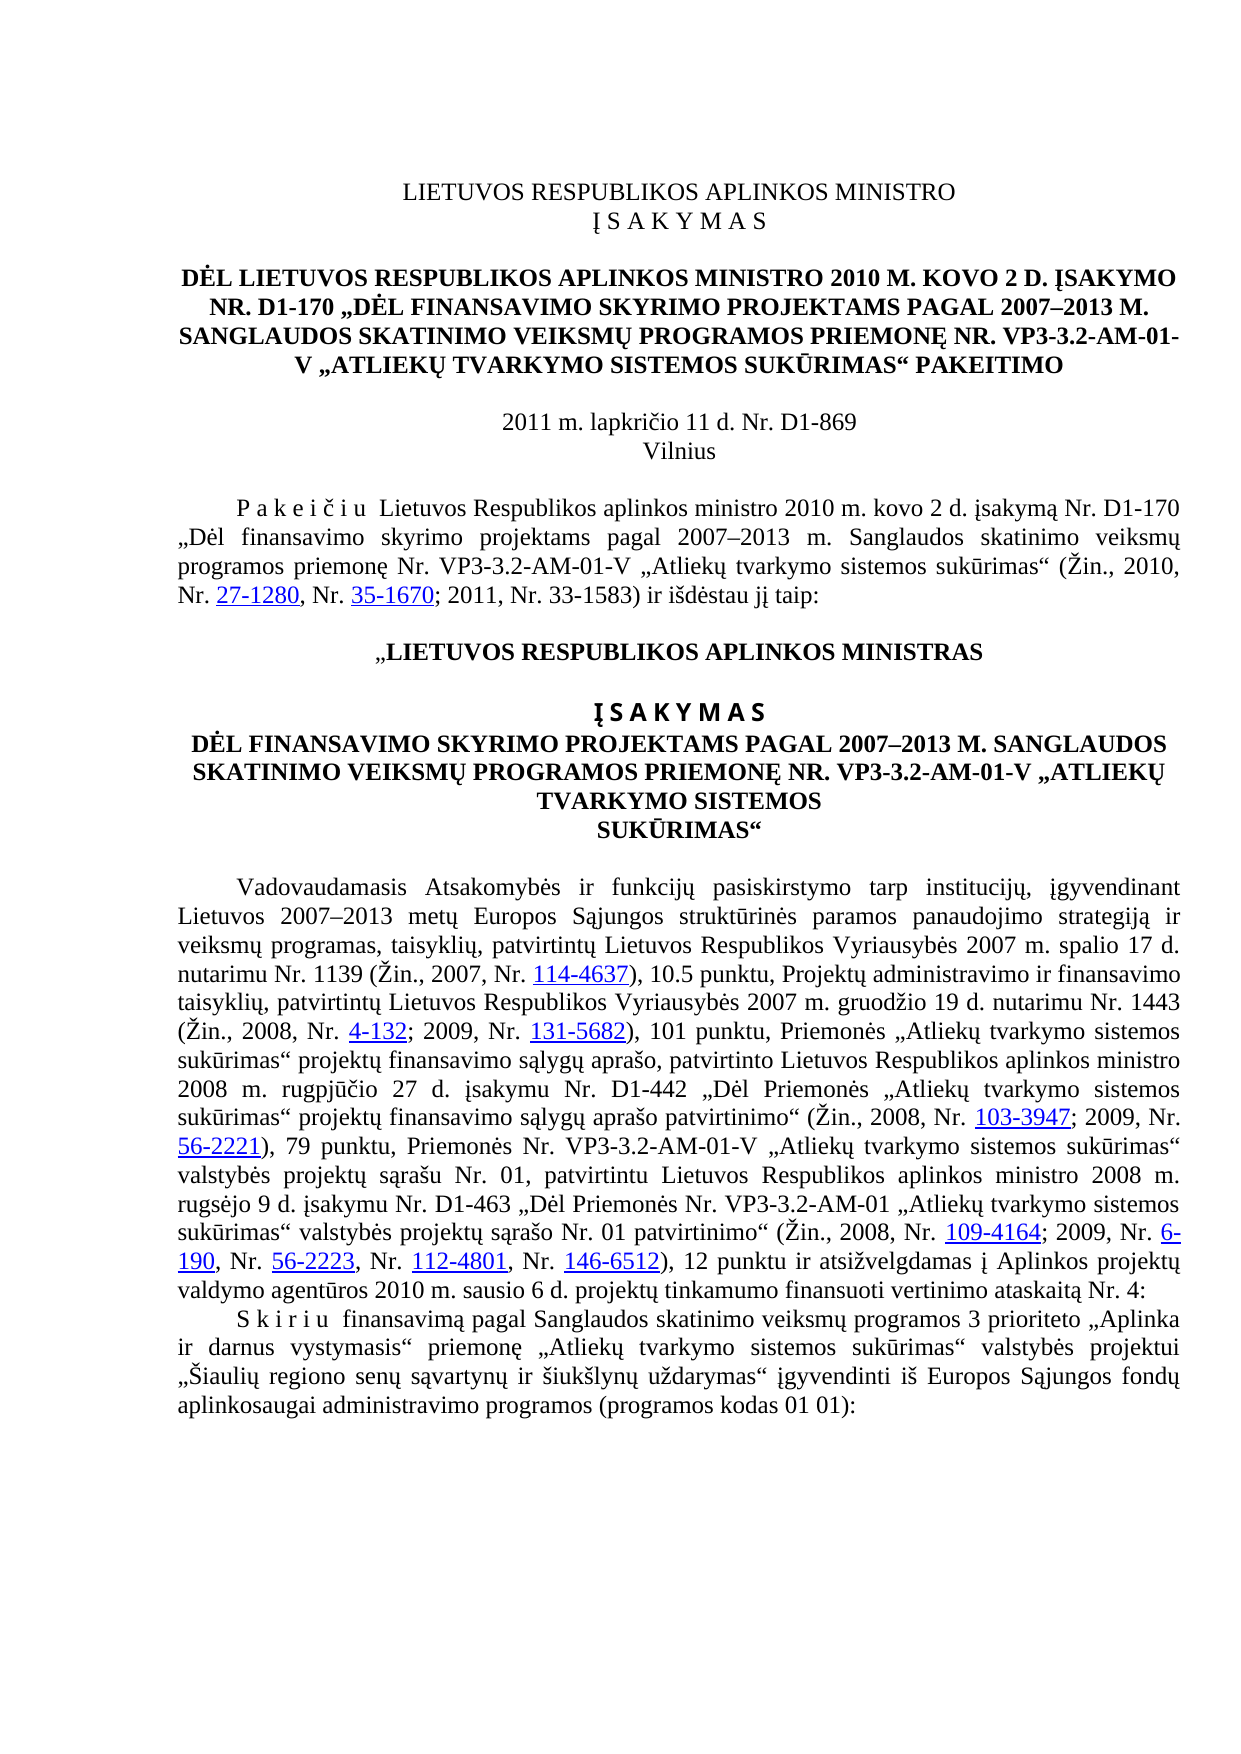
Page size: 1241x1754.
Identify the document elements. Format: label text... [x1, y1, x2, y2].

text Skiriu finansavimą pagal Sanglaudos skatinimo veiksmų programos 3 prioriteto „Aplinka ir darnus vystymasis“ priemonę „Atliekų tvarkymo sistemos sukūrimas“ valstybės projektui „Šiaulių regiono senų sąvartynų ir šiukšlynų uždarymas“ įgyvendinti iš Europos Sąjungos fondų aplinkosaugai administravimo programos (programos kodas 01 01): [177, 1304, 1181, 1419]
text Vadovaudamasis Atsakomybės ir funkcijų pasiskirstymo tarp institucijų, įgyvendinant Lietuvos 2007–2013 metų Europos Sąjungos struktūrinės paramos panaudojimo strategiją ir veiksmų programas, taisyklių, patvirtintų Lietuvos Respublikos Vyriausybės 2007 m. spalio 17 d. nutarimu Nr. 1139 (Žin., 2007, Nr. 114-4637), 10.5 punktu, Projektų administravimo ir finansavimo taisyklių, patvirtintų Lietuvos Respublikos Vyriausybės 2007 m. gruodžio 19 d. nutarimu Nr. 1443 (Žin., 2008, Nr. 4-132; 2009, Nr. 131-5682), 101 punktu, Priemonės „Atliekų tvarkymo sistemos sukūrimas“ projektų finansavimo sąlygų aprašo, patvirtinto Lietuvos Respublikos aplinkos ministro 2008 m. rugpjūčio 27 d. įsakymu Nr. D1-442 „Dėl Priemonės „Atliekų tvarkymo sistemos sukūrimas“ projektų finansavimo sąlygų aprašo patvirtinimo“ (Žin., 2008, Nr. 103-3947; 2009, Nr. 56-2221), 79 punktu, Priemonės Nr. VP3-3.2-AM-01-V „Atliekų tvarkymo sistemos sukūrimas“ valstybės projektų sąrašu Nr. 01, patvirtintu Lietuvos Respublikos aplinkos ministro 2008 m. rugsėjo 9 d. įsakymu Nr. D1-463 „Dėl Priemonės Nr. VP3-3.2-AM-01 „Atliekų tvarkymo sistemos sukūrimas“ valstybės projektų sąrašo Nr. 01 patvirtinimo“ (Žin., 2008, Nr. 109-4164; 2009, Nr. 6-190, Nr. 56-2223, Nr. 112-4801, Nr. 146-6512), 12 punktu ir atsižvelgdamas į Aplinkos projektų valdymo agentūros 2010 m. sausio 6 d. projektų tinkamumo finansuoti vertinimo ataskaitą Nr. 4: [177, 872, 1181, 1304]
text DĖL LIETUVOS RESPUBLIKOS APLINKOS MINISTRO 2010 M. KOVO 2 D. ĮSAKYMO Nr. D1-170 „DĖL FINANSAVIMO SKYRIMO PROJEKTAMS PAGAL 2007–2013 M. SANGLAUDOS SKATINIMO VEIKSMŲ PROGRAMOS PRIEMONĘ Nr. VP3-3.2-AM-01-V „ATLIEKŲ TVARKYMO SISTEMOS SUKŪRIMAS“ PAKEITIMO [177, 263, 1181, 378]
text Pakeičiu Lietuvos Respublikos aplinkos ministro 2010 m. kovo 2 d. įsakymą Nr. D1-170 „Dėl finansavimo skyrimo projektams pagal 2007–2013 m. Sanglaudos skatinimo veiksmų programos priemonę Nr. VP3-3.2-AM-01-V „Atliekų tvarkymo sistemos sukūrimas“ (Žin., 2010, Nr. 27-1280, Nr. 35-1670; 2011, Nr. 33-1583) ir išdėstau jį taip: [177, 493, 1181, 608]
text Vilnius [177, 436, 1181, 465]
text SUKŪRIMAS“ [177, 815, 1181, 844]
text 2011 m. lapkričio 11 d. Nr. D1-869 [177, 407, 1181, 436]
text „LIETUVOS RESPUBLIKOS APLINKOS MINISTRAS [177, 637, 1181, 666]
text LIETUVOS RESPUBLIKOS APLINKOS MINISTRO [177, 177, 1181, 206]
text ĮSAKYMAS [177, 206, 1181, 235]
text ĮSAKYMAS [177, 695, 1181, 729]
text DĖL FINANSAVIMO SKYRIMO PROJEKTAMS PAGAL 2007–2013 M. SANGLAUDOS SKATINIMO VEIKSMŲ PROGRAMOS PRIEMONĘ Nr. VP3-3.2-AM-01-V „ATLIEKŲ TVARKYMO SISTEMOS [177, 729, 1181, 815]
